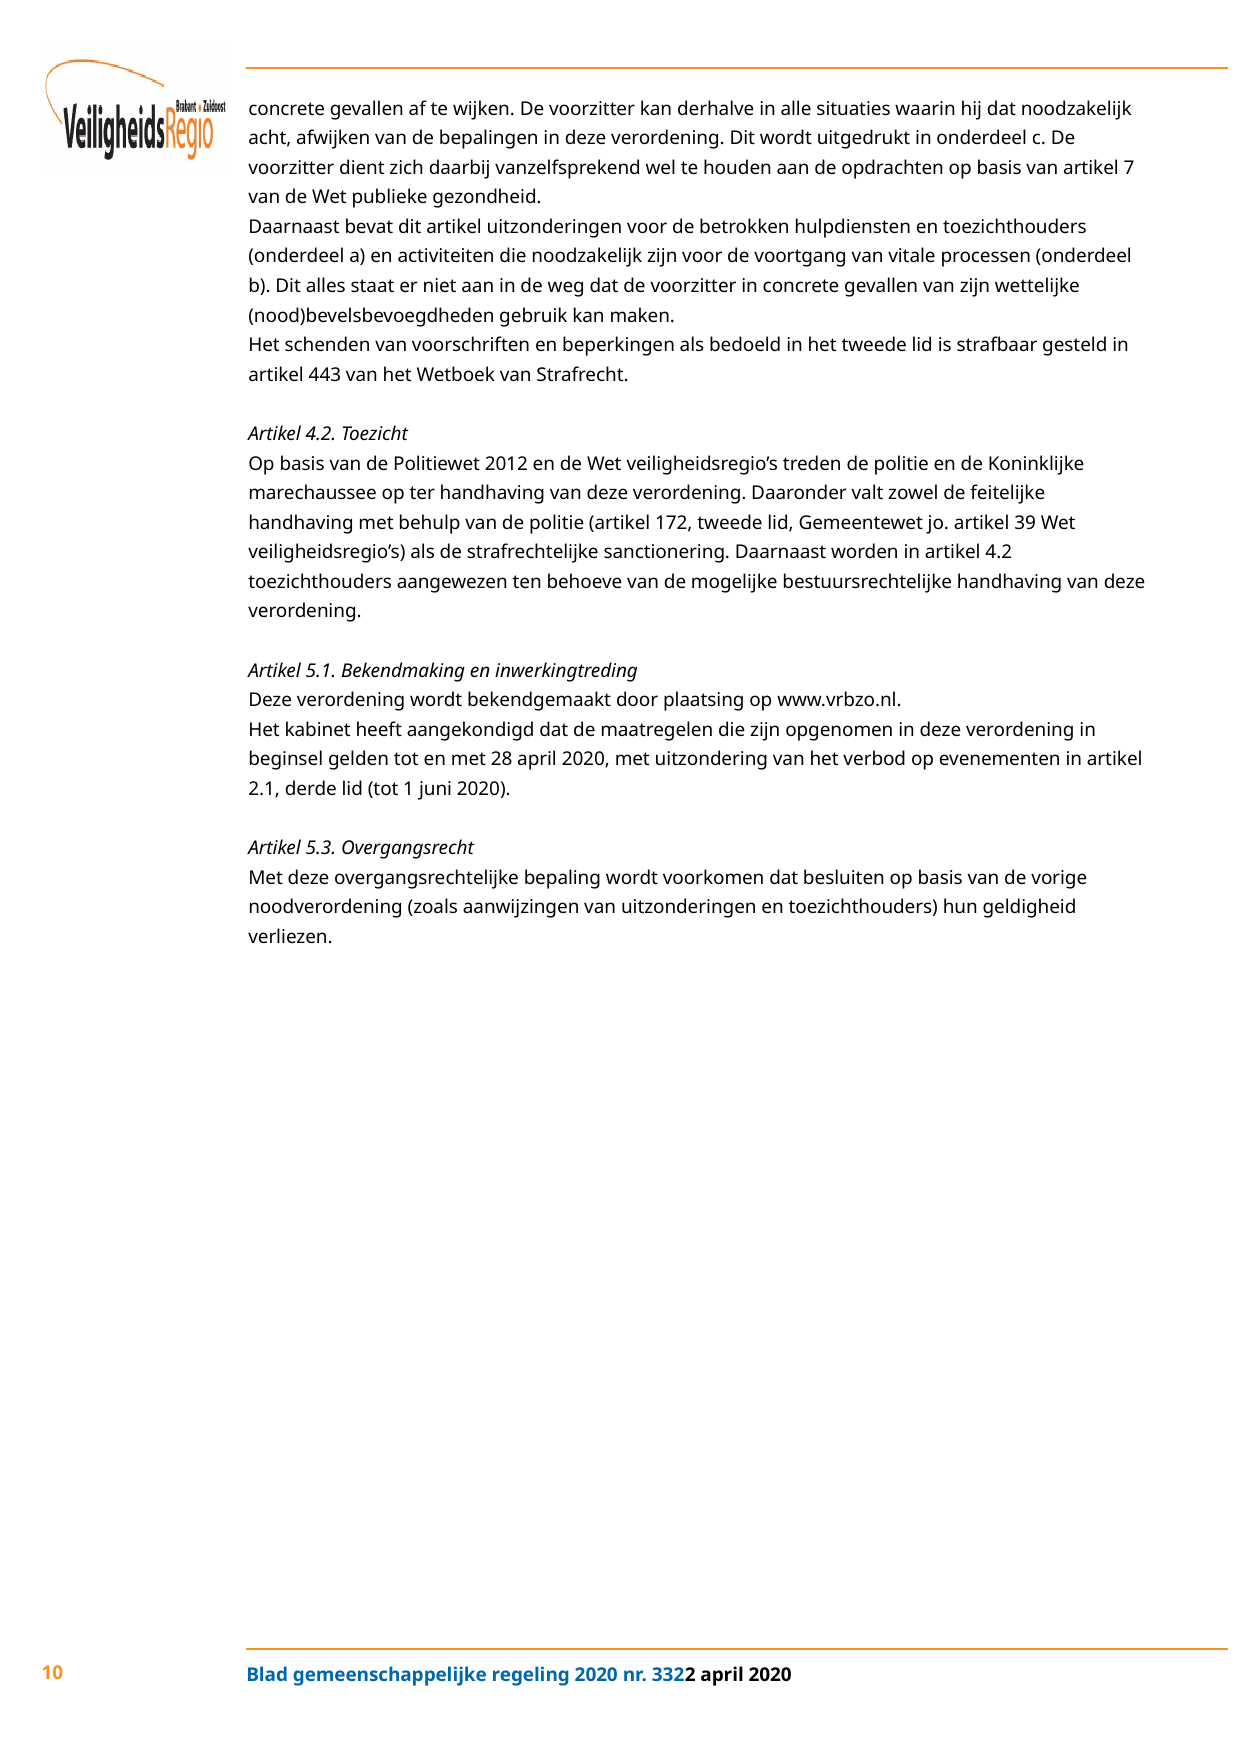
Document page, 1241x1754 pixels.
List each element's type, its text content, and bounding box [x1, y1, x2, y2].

text Op basis van de Politiewet 2012 en de Wet veiligheidsregio’s treden de politie en de Koninklijke marechaussee op ter handhaving van deze verordening. Daaronder valt zowel de feitelijke handhaving met behulp van de politie (artikel 172, tweede lid, Gemeentewet jo. artikel 39 Wet veiligheidsregio’s) als de strafrechtelijke sanctionering. Daarnaast worden in artikel 4.2 toezichthouders aangewezen ten behoeve van de mogelijke bestuursrechtelijke handhaving van deze verordening. [248, 450, 1152, 623]
text Artikel 4.2. Toezicht [248, 420, 1152, 446]
text Daarnaast bevat dit artikel uitzonderingen voor de betrokken hulpdiensten en toezichthouders (onderdeel a) en activiteiten die noodzakelijk zijn voor de voortgang van vitale processen (onderdeel b). Dit alles staat er niet aan in de weg dat de voorzitter in concrete gevallen van zijn wettelijke (nood)bevelsbevoegdheden gebruik kan maken. [248, 213, 1152, 328]
text Deze verordening wordt bekendgemaakt door plaatsing op www.vrbzo.nl. [248, 686, 1152, 712]
text Artikel 5.3. Overgangsrecht [248, 834, 1152, 860]
picture [41, 47, 231, 172]
text Het kabinet heeft aangekondigd dat de maatregelen die zijn opgenomen in deze verordening in beginsel gelden tot en met 28 april 2020, met uitzondering van het verbod op evenementen in artikel 2.1, derde lid (tot 1 juni 2020). [248, 716, 1152, 801]
text Artikel 5.1. Bekendmaking en inwerkingtreding [248, 657, 1152, 683]
text Met deze overgangsrechtelijke bepaling wordt voorkomen dat besluiten op basis van de vorige noodverordening (zoals aanwijzingen van uitzonderingen en toezichthouders) hun geldigheid verliezen. [248, 864, 1152, 949]
text concrete gevallen af te wijken. De voorzitter kan derhalve in alle situaties waarin hij dat noodzakelijk acht, afwijken van de bepalingen in deze verordening. Dit wordt uitgedrukt in onderdeel c. De voorzitter dient zich daarbij vanzelfsprekend wel te houden aan de opdrachten op basis van artikel 7 van de Wet publieke gezondheid. [248, 95, 1152, 209]
text Het schenden van voorschriften en beperkingen als bedoeld in het tweede lid is strafbaar gesteld in artikel 443 van het Wetboek van Strafrecht. [248, 331, 1152, 387]
